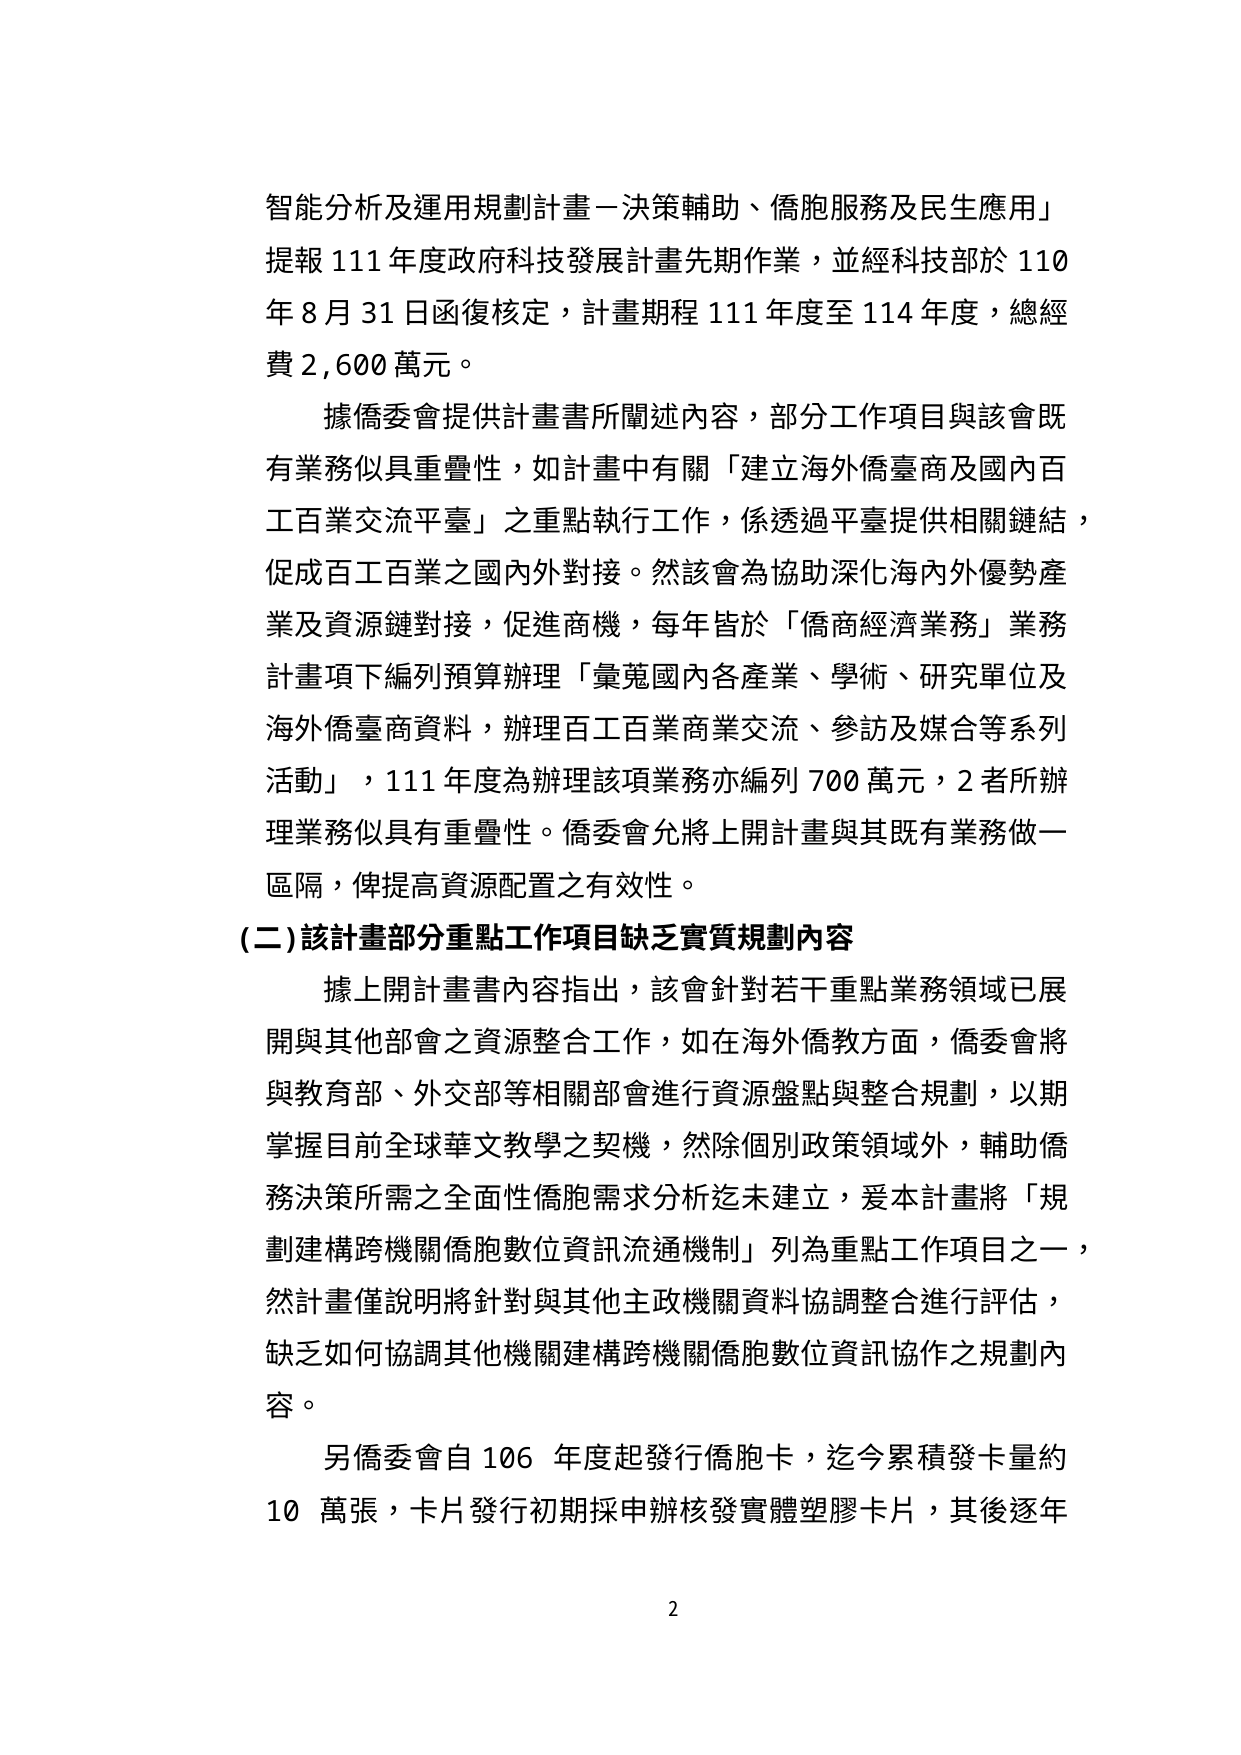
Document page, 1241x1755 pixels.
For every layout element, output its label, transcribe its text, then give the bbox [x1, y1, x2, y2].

text 為接軌世界先進國家推動數位服務轉型趨勢，並厚植我國數位競爭力，行政院國家發展委員會（以下簡稱國發會）以「數位國家‧創新經濟發展方案」（106-114年）為上位指導方案，自106年度起執行「服務型智慧政府推動計畫」（106-109年），聚焦「發展跨域一站式整合服務」及「打造多元協作環境」。嗣為運用開放資料強化智慧政府治理能量，並鼓勵民間多元應用，創造資料經濟，推升我國數位競爭能力，自110年度起執行「服務型智慧政府2.0推動計畫」（110-114年），將以民眾需求為出發點，深化智慧政府各項作為。僑委會配合上開計畫，於110年度擬訂「僑務委員會僑務資料智能分析及運用規劃計畫－決策輔助、僑胞服務及民生應用」提報111年度政府科技發展計畫先期作業，並經科技部於110年8月31日函復核定，計畫期程111年度至114年度，總經費2,600萬元。 [265, 177, 1069, 386]
text (二)該計畫部分重點工作項目缺乏實質規劃內容 [236, 906, 1069, 958]
text 據上開計畫書內容指出，該會針對若干重點業務領域已展開與其他部會之資源整合工作，如在海外僑教方面，僑委會將與教育部、外交部等相關部會進行資源盤點與整合規劃，以期掌握目前全球華文教學之契機，然除個別政策領域外，輔助僑務決策所需之全面性僑胞需求分析迄未建立，爰本計畫將「規劃建構跨機關僑胞數位資訊流通機制」列為重點工作項目之一，然計畫僅說明將針對與其他主政機關資料協調整合進行評估，缺乏如何協調其他機關建構跨機關僑胞數位資訊協作之規劃內容。 [265, 958, 1069, 1427]
text 另僑委會自106 年度起發行僑胞卡，迄今累積發卡量約10 萬張，卡片發行初期採申辦核發實體塑膠卡片，其後逐年演進，陸續新增線上核發虛擬卡片及提供線上申辦等多元管道，然現行僑胞卡網站有會員資料不全等問題，爰該計畫預計於111年度換發數位二代僑胞卡，期建置精準化全球僑胞服務與個人識別系統。然據109年僑務統計年報統計資料，海外之臺灣僑民總計約 204萬人，以海外臺灣僑民人數而言，僑包卡發行量似顯過低，如欲達成該計畫有關藉由換發二代僑胞卡串聯該會各項對內、對外系統，持續建立與該會有接觸紀錄僑胞之歷史活動軌跡，並藉由僑務大數據資料庫之各項資料，讓各單位與駐外人員即時共享僑界動態資訊，確切掌握僑胞與我國互動實況之預期效益，應有足夠資料量為基礎，分析所得資訊方具可用性，爰允先行檢討僑胞卡以往執行成效，審慎評估待精進事項及推動策略後，據以規劃換發事宜，並宜加強宣導，提高發卡量。 [265, 1427, 1069, 1531]
text 據僑委會提供計畫書所闡述內容，部分工作項目與該會既有業務似具重疊性，如計畫中有關「建立海外僑臺商及國內百工百業交流平臺」之重點執行工作，係透過平臺提供相關鏈結，促成百工百業之國內外對接。然該會為協助深化海內外優勢產業及資源鏈對接，促進商機，每年皆於「僑商經濟業務」業務計畫項下編列預算辦理「彙蒐國內各產業、學術、研究單位及海外僑臺商資料，辦理百工百業商業交流、參訪及媒合等系列活動」，111年度為辦理該項業務亦編列700萬元，2者所辦理業務似具有重疊性。僑委會允將上開計畫與其既有業務做一區隔，俾提高資源配置之有效性。 [265, 386, 1069, 906]
